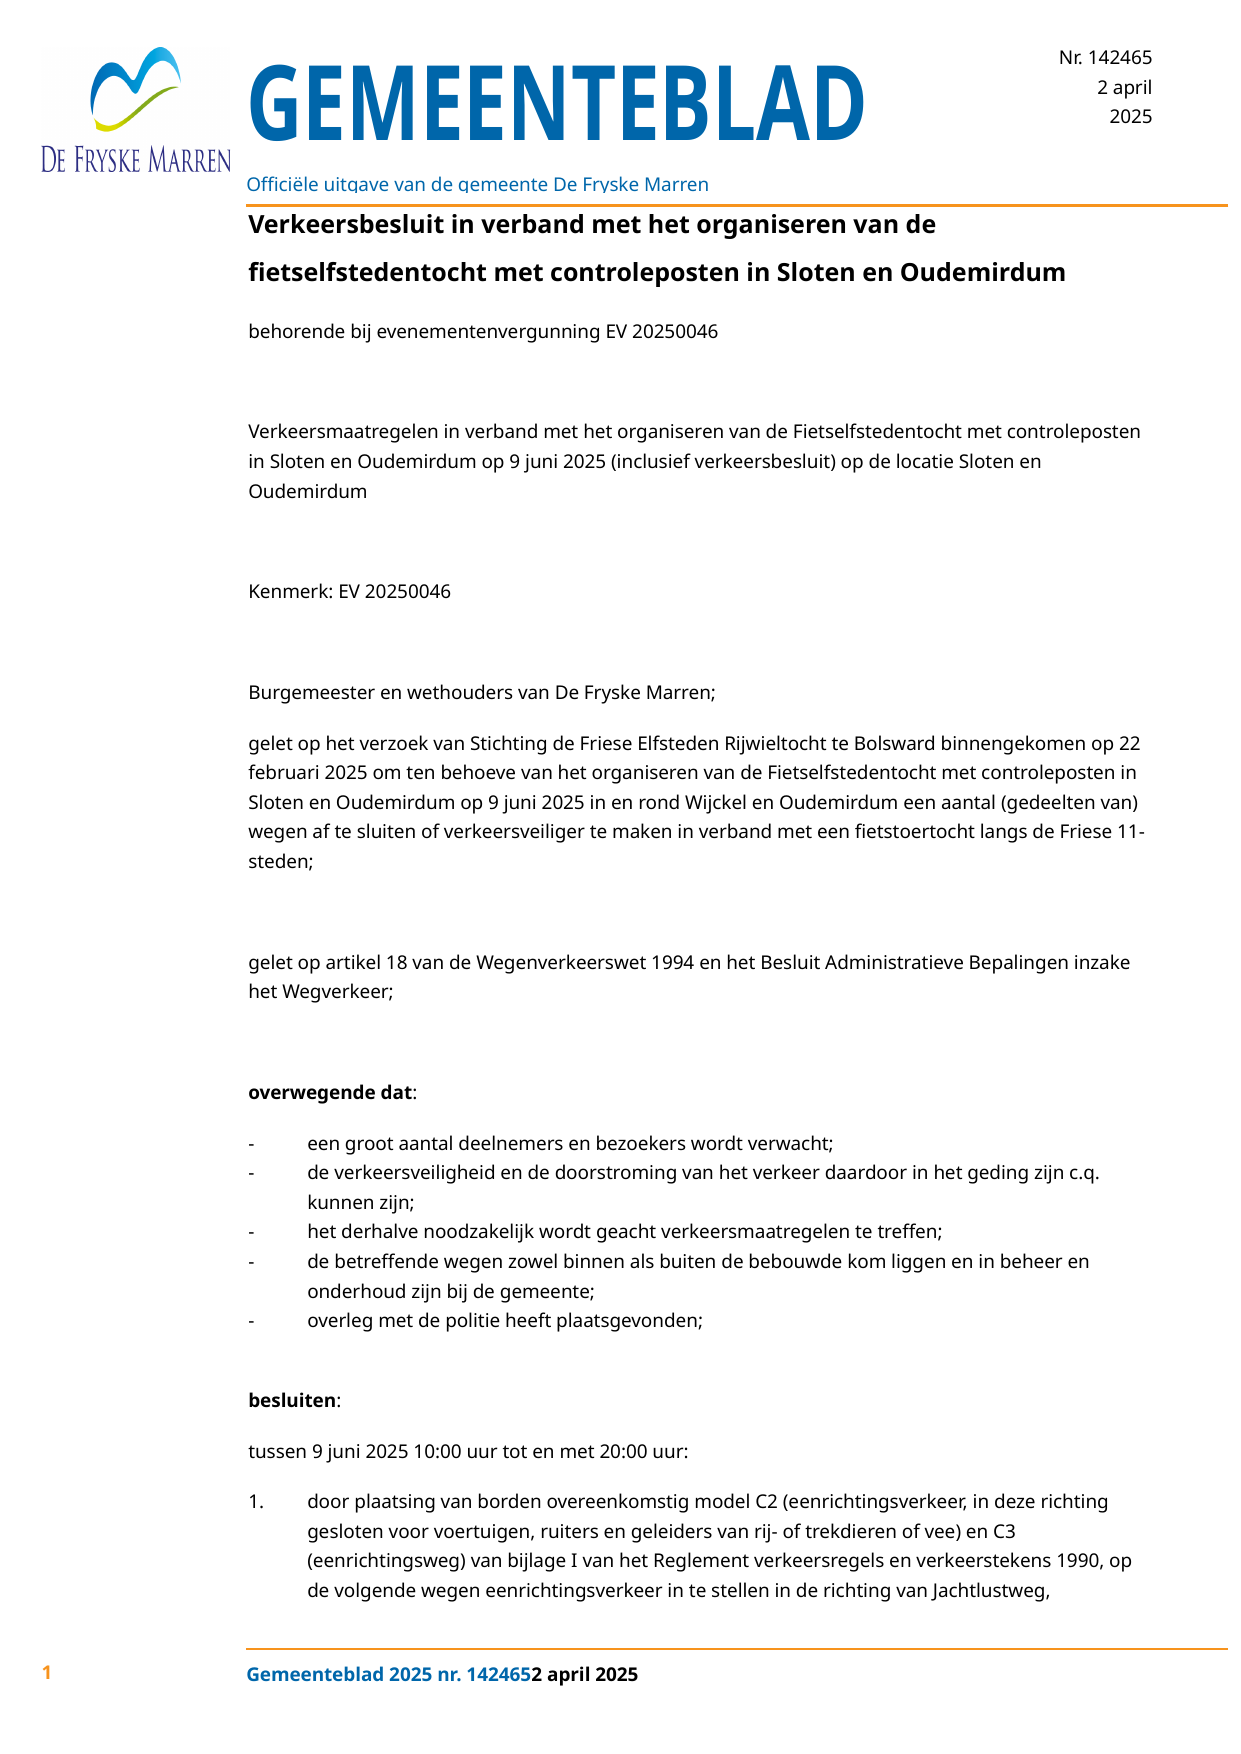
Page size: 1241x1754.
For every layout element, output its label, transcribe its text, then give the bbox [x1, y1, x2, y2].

text besluiten: [248, 1387, 1152, 1413]
text overwegende dat: [248, 1079, 1152, 1105]
text Kenmerk: EV 20250046 [248, 579, 1152, 604]
text Verkeersbesluit in verband met het organiseren van de fietselfstedentocht met controleposten in Sloten en Oudemirdum [248, 207, 1152, 288]
picture [41, 47, 231, 172]
list door plaatsing van borden overeenkomstig model C2 (eenrichtingsverkeer, in deze richting gesloten voor voertuigen, ruiters en geleiders van rij- of trekdieren of vee) en C3 (eenrichtingsweg) van bijlage I van het Reglement verkeersregels en verkeerstekens 1990, op de volgende wegen eenrichtingsverkeer in te stellen in de richting van Jachtlustweg, [248, 1488, 1152, 1603]
list overleg met de politie heeft plaatsgevonden; [248, 1307, 1152, 1333]
text tussen 9 juni 2025 10:00 uur tot en met 20:00 uur: [248, 1438, 1152, 1464]
list een groot aantal deelnemers en bezoekers wordt verwacht; [248, 1130, 1152, 1156]
text gelet op artikel 18 van de Wegenverkeerswet 1994 en het Besluit Administratieve Bepalingen inzake het Wegverkeer; [248, 949, 1152, 1004]
text Burgemeester en wethouders van De Fryske Marren; [248, 679, 1152, 705]
list de betreffende wegen zowel binnen als buiten de bebouwde kom liggen en in beheer en onderhoud zijn bij de gemeente; [248, 1248, 1152, 1304]
text behorende bij evenementenvergunning EV 20250046 [248, 318, 1152, 344]
text Verkeersmaatregelen in verband met het organiseren van de Fietselfstedentocht met controleposten in Sloten en Oudemirdum op 9 juni 2025 (inclusief verkeersbesluit) op de locatie Sloten en Oudemirdum [248, 419, 1152, 504]
list de verkeersveiligheid en de doorstroming van het verkeer daardoor in het geding zijn c.q. kunnen zijn; [248, 1159, 1152, 1215]
list het derhalve noodzakelijk wordt geacht verkeersmaatregelen te treffen; [248, 1219, 1152, 1244]
text gelet op het verzoek van Stichting de Friese Elfsteden Rijwieltocht te Bolsward binnengekomen op 22 februari 2025 om ten behoeve van het organiseren van de Fietselfstedentocht met controleposten in Sloten en Oudemirdum op 9 juni 2025 in en rond Wijckel en Oudemirdum een aantal (gedeelten van) wegen af te sluiten of verkeersveiliger te maken in verband met een fietstoertocht langs de Friese 11-steden; [248, 730, 1152, 874]
